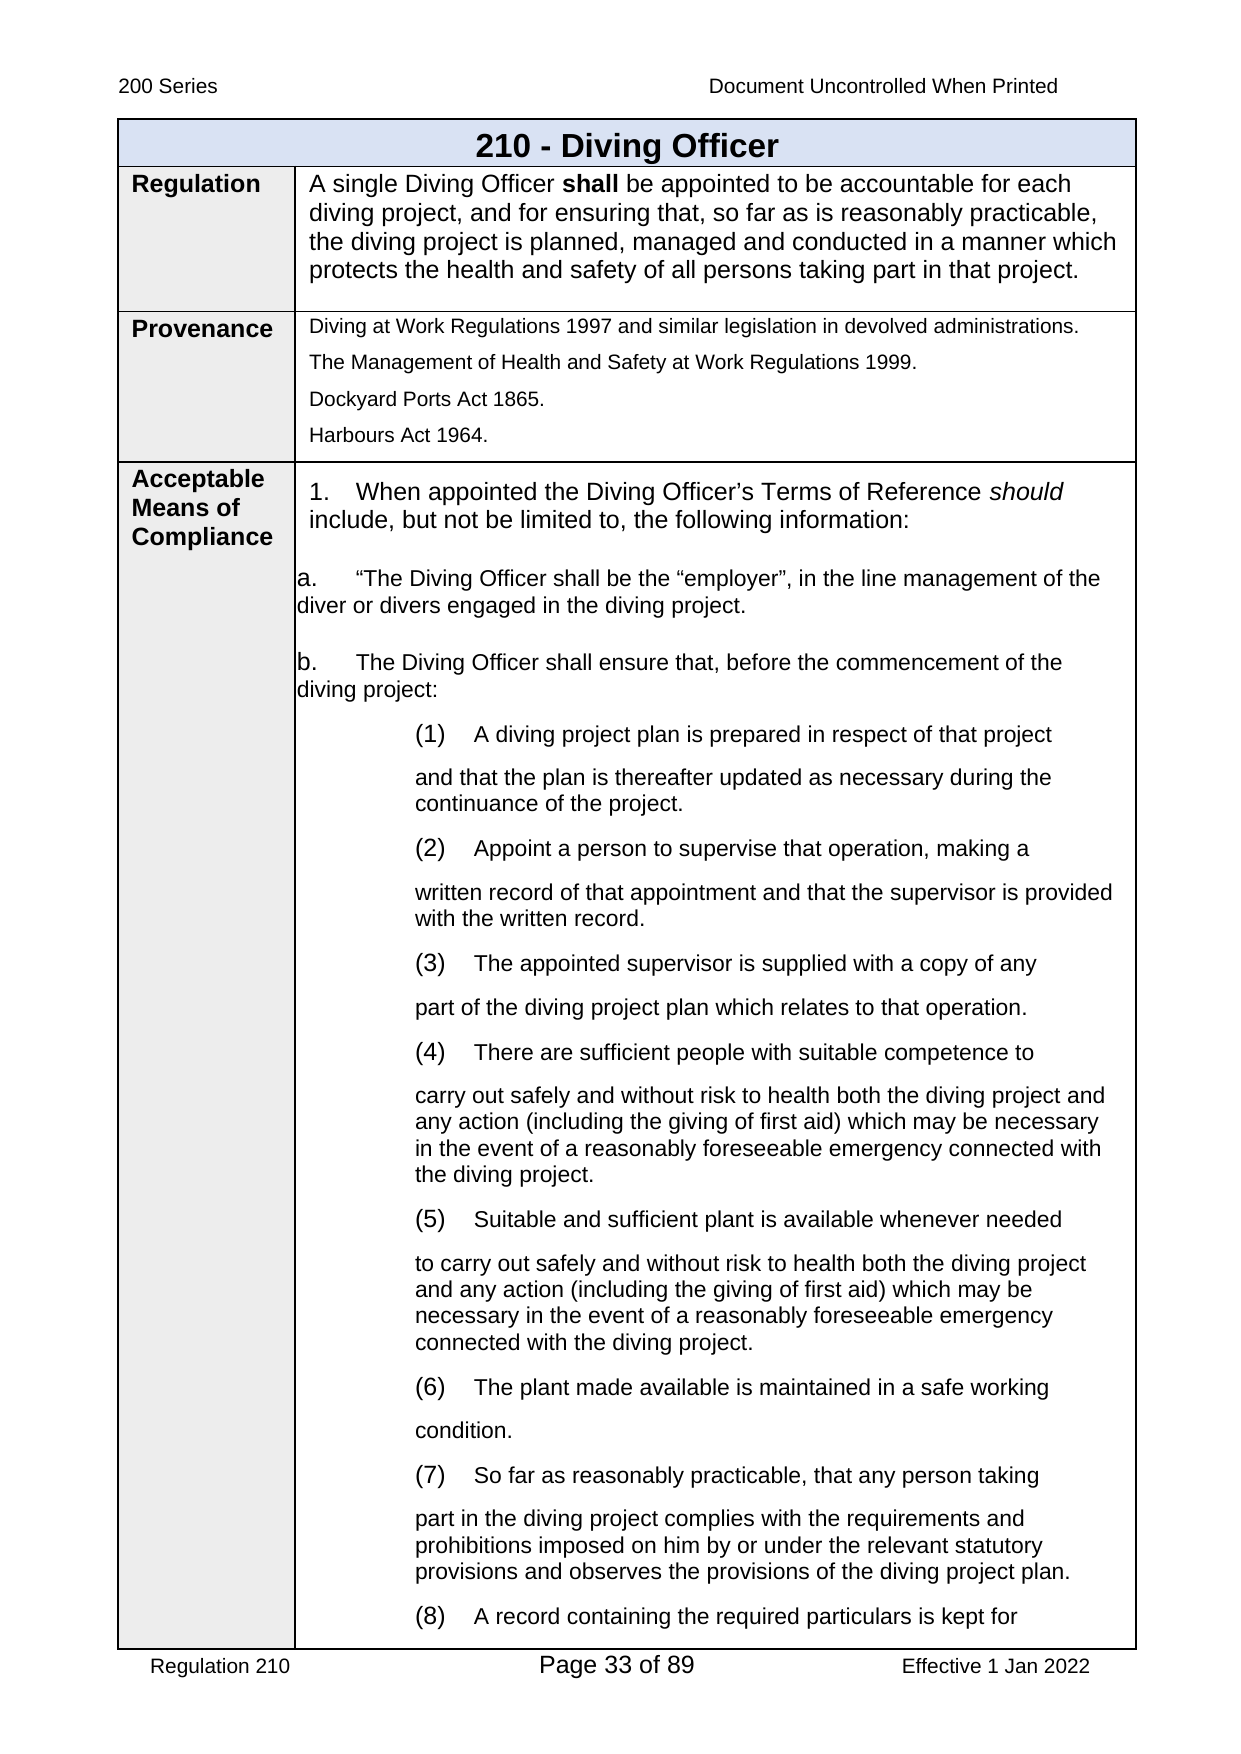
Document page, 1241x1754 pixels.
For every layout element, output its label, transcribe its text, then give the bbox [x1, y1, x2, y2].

table_cell When appointed the Diving Officer’s Terms of Reference should include, but not be limited to, the following information: “The Diving Officer shall be the “employer”, in the line management of the diver or divers engaged in the diving project. The Diving Officer shall ensure that, before the commencement of the diving project: A diving project plan is prepared in respect of that project and that the plan is thereafter updated as necessary during the continuance of the project. Appoint a person to supervise that operation, making a written record of that appointment and that the supervisor is provided with the written record. The appointed supervisor is supplied with a copy of any part of the diving project plan which relates to that operation. There are sufficient people with suitable competence to carry out safely and without risk to health both the diving project and any action (including the giving of first aid) which may be necessary in the event of a reasonably foreseeable emergency connected with the diving project. Suitable and sufficient plant is available whenever needed to carry out safely and without risk to health both the diving project and any action (including the giving of first aid) which may be necessary in the event of a reasonably foreseeable emergency connected with the diving project. The plant made available is maintained in a safe working condition. So far as reasonably practicable, that any person taking part in the diving project complies with the requirements and prohibitions imposed on him by or under the relevant statutory provisions and observes the provisions of the diving project plan. A record containing the required particulars is kept for [296, 463, 1135, 1648]
table_header 210 - Diving Officer [119, 120, 1135, 166]
table_cell Provenance [119, 312, 294, 461]
table_cell Diving at Work Regulations 1997 and similar legislation in devolved administrations. The Management of Health and Safety at Work Regulations 1999. Dockyard Ports Act 1865. Harbours Act 1964. [296, 312, 1135, 461]
table_cell Acceptable Means of Compliance [119, 463, 294, 1648]
table_cell A single Diving Officer shall be appointed to be accountable for each diving project, and for ensuring that, so far as is reasonably practicable, the diving project is planned, managed and conducted in a manner which protects the health and safety of all persons taking part in that project. [296, 167, 1135, 311]
table_cell Regulation [119, 167, 294, 311]
